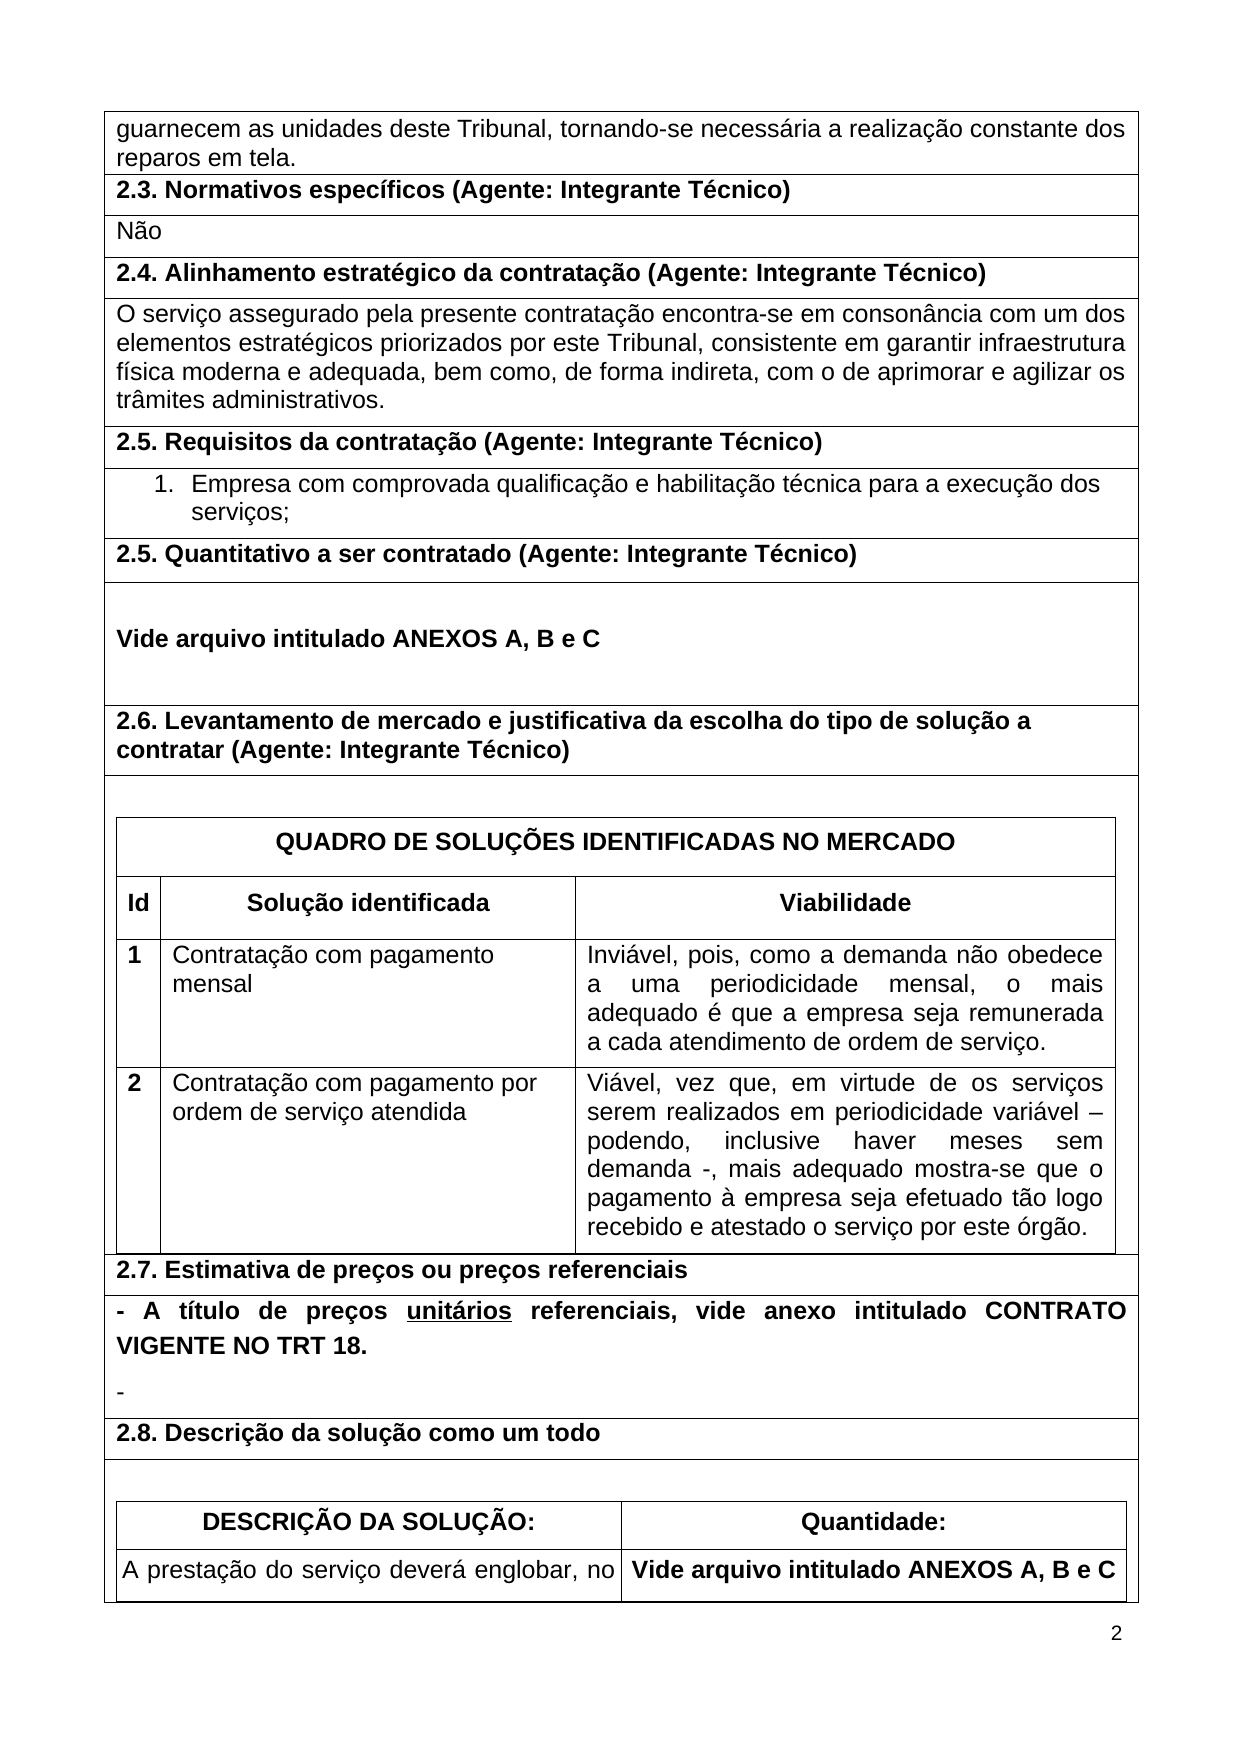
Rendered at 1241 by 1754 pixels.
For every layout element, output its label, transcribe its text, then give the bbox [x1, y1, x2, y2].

table_cell A prestação do serviço deverá englobar, no [117, 1550, 621, 1601]
table_cell Contratação com pagamento mensal [161, 940, 575, 1067]
table_cell guarnecem as unidades deste Tribunal, tornando-se necessária a realização constante dos reparos em tela. [105, 112, 1138, 173]
table_cell 2.7. Estimativa de preços ou preços referenciais [105, 1255, 1138, 1295]
table_cell Solução identificada [161, 877, 575, 939]
table_cell 2.8. Descrição da solução como um todo [105, 1419, 1138, 1459]
table_cell [105, 1460, 1138, 1602]
table_cell 2.6. Levantamento de mercado e justificativa da escolha do tipo de solução a contratar (Agente: Integrante Técnico) [105, 706, 1138, 775]
table_cell Inviável, pois, como a demanda não obedece a uma periodicidade mensal, o mais adequado é que a empresa seja remunerada a cada atendimento de ordem de serviço. [576, 940, 1115, 1067]
table_cell Viável, vez que, em virtude de os serviços serem realizados em periodicidade variável – podendo, inclusive haver meses sem demanda -, mais adequado mostra-se que o pagamento à empresa seja efetuado tão logo recebido e atestado o serviço por este órgão. [576, 1068, 1115, 1252]
table_cell O serviço assegurado pela presente contratação encontra-se em consonância com um dos elementos estratégicos priorizados por este Tribunal, consistente em garantir infraestrutura física moderna e adequada, bem como, de forma indireta, com o de aprimorar e agilizar os trâmites administrativos. [105, 299, 1138, 426]
table_cell Não [105, 216, 1138, 257]
table_cell Empresa com comprovada qualificação e habilitação técnica para a execução dos serviços; [105, 469, 1138, 538]
table_cell 1 [117, 940, 160, 1067]
table_cell 2.4. Alinhamento estratégico da contratação (Agente: Integrante Técnico) [105, 258, 1138, 298]
table_cell [105, 776, 1138, 1253]
table_cell Vide arquivo intitulado ANEXOS A, B e C [622, 1550, 1126, 1601]
table_cell 2.5. Quantitativo a ser contratado (Agente: Integrante Técnico) [105, 539, 1138, 582]
table_cell Viabilidade [576, 877, 1115, 939]
table_header Quantidade: [622, 1502, 1126, 1549]
table_cell 2.5. Requisitos da contratação (Agente: Integrante Técnico) [105, 427, 1138, 468]
table_cell Contratação com pagamento por ordem de serviço atendida [161, 1068, 575, 1252]
table_cell - A título de preços unitários referenciais, vide anexo intitulado CONTRATO VIGENTE NO TRT 18. - [105, 1296, 1138, 1417]
table_cell Id [117, 877, 160, 939]
table_header QUADRO DE SOLUÇÕES IDENTIFICADAS NO MERCADO [117, 818, 1115, 876]
table_cell 2.3. Normativos específicos (Agente: Integrante Técnico) [105, 175, 1138, 215]
table_cell Vide arquivo intitulado ANEXOS A, B e C [105, 583, 1138, 705]
table_header DESCRIÇÃO DA SOLUÇÃO: [117, 1502, 621, 1549]
table_cell 2 [117, 1068, 160, 1252]
